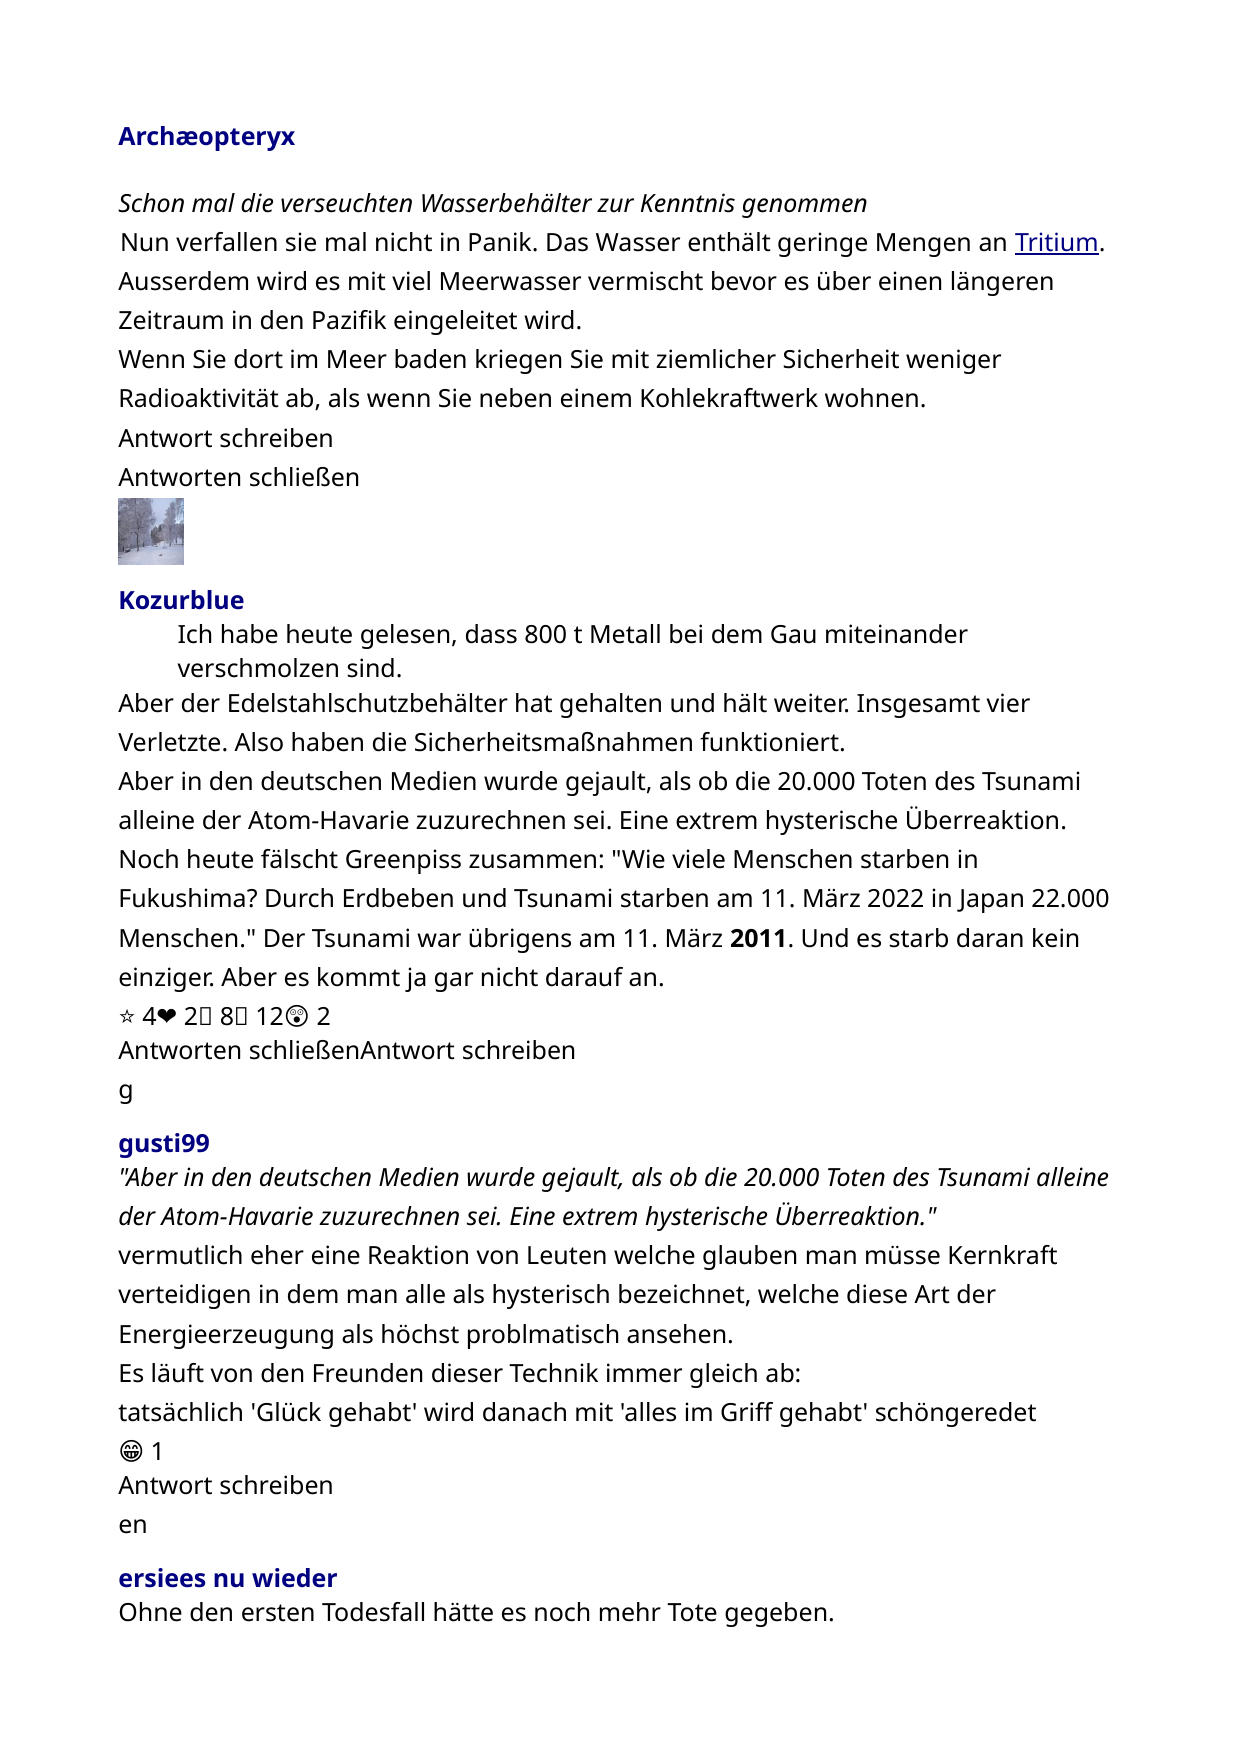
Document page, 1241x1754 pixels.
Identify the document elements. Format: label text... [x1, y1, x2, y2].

subtitle ersiees nu wieder [118, 1561, 1122, 1595]
text Antwort schreiben [118, 1468, 1122, 1502]
text en [118, 1507, 1122, 1541]
text Nun verfallen sie mal nicht in Panik. Das Wasser enthält geringe Mengen an Tritium. Ausserdem wird es mit viel Meerwasser vermischt bevor es über einen längeren Zeitraum in den Pazifik eingeleitet wird. Wenn Sie dort im Meer baden kriegen Sie mit ziemlicher Sicherheit weniger Radioaktivität ab, als wenn Sie neben einem Kohlekraftwerk wohnen. [118, 224, 1122, 415]
text Schon mal die verseuchten Wasserbehälter zur Kenntnis genommen [118, 185, 1122, 219]
text Antworten schließen [118, 459, 1122, 493]
text "Aber in den deutschen Medien wurde gejault, als ob die 20.000 Toten des Tsunami alleine der Atom-Havarie zuzurechnen sei. Eine extrem hysterische Überreaktion." [118, 1159, 1122, 1233]
text Ohne den ersten Todesfall hätte es noch mehr Tote gegeben. [118, 1595, 1122, 1629]
text g [118, 1072, 1122, 1106]
text Aber der Edelstahlschutzbehälter hat gehalten und hält weiter. Insgesamt vier Verletzte. Also haben die Sicherheitsmaßnahmen funktioniert. [118, 685, 1122, 758]
text Ich habe heute gelesen, dass 800 t Metall bei dem Gau miteinander verschmolzen sind. [177, 617, 1063, 685]
text 😁 1 [118, 1434, 1122, 1468]
text Antworten schließenAntwort schreiben [118, 1033, 1122, 1067]
text Aber in den deutschen Medien wurde gejault, als ob die 20.000 Toten des Tsunami alleine der Atom-Havarie zuzurechnen sei. Eine extrem hysterische Überreaktion. [118, 763, 1122, 837]
subtitle Archæopteryx [118, 118, 1122, 152]
text vermutlich eher eine Reaktion von Leuten welche glauben man müsse Kernkraft verteidigen in dem man alle als hysterisch bezeichnet, welche diese Art der Energieerzeugung als höchst problmatisch ansehen. [118, 1238, 1122, 1350]
subtitle Kozurblue [118, 583, 1122, 617]
text Antwort schreiben [118, 420, 1122, 454]
subtitle gusti99 [118, 1126, 1122, 1159]
text ⭐️ 4❤️ 2🙁 8🤨 12😲 2 [118, 998, 1122, 1033]
text Es läuft von den Freunden dieser Technik immer gleich ab: tatsächlich 'Glück gehabt' wird danach mit 'alles im Griff gehabt' schöngeredet [118, 1355, 1122, 1429]
picture [118, 498, 184, 565]
text Noch heute fälscht Greenpiss zusammen: "Wie viele Menschen starben in Fukushima? Durch Erdbeben und Tsunami starben am 11. März 2022 in Japan 22.000 Menschen." Der Tsunami war übrigens am 11. März 2011. Und es starb daran kein einziger. Aber es kommt ja gar nicht darauf an. [118, 842, 1122, 993]
